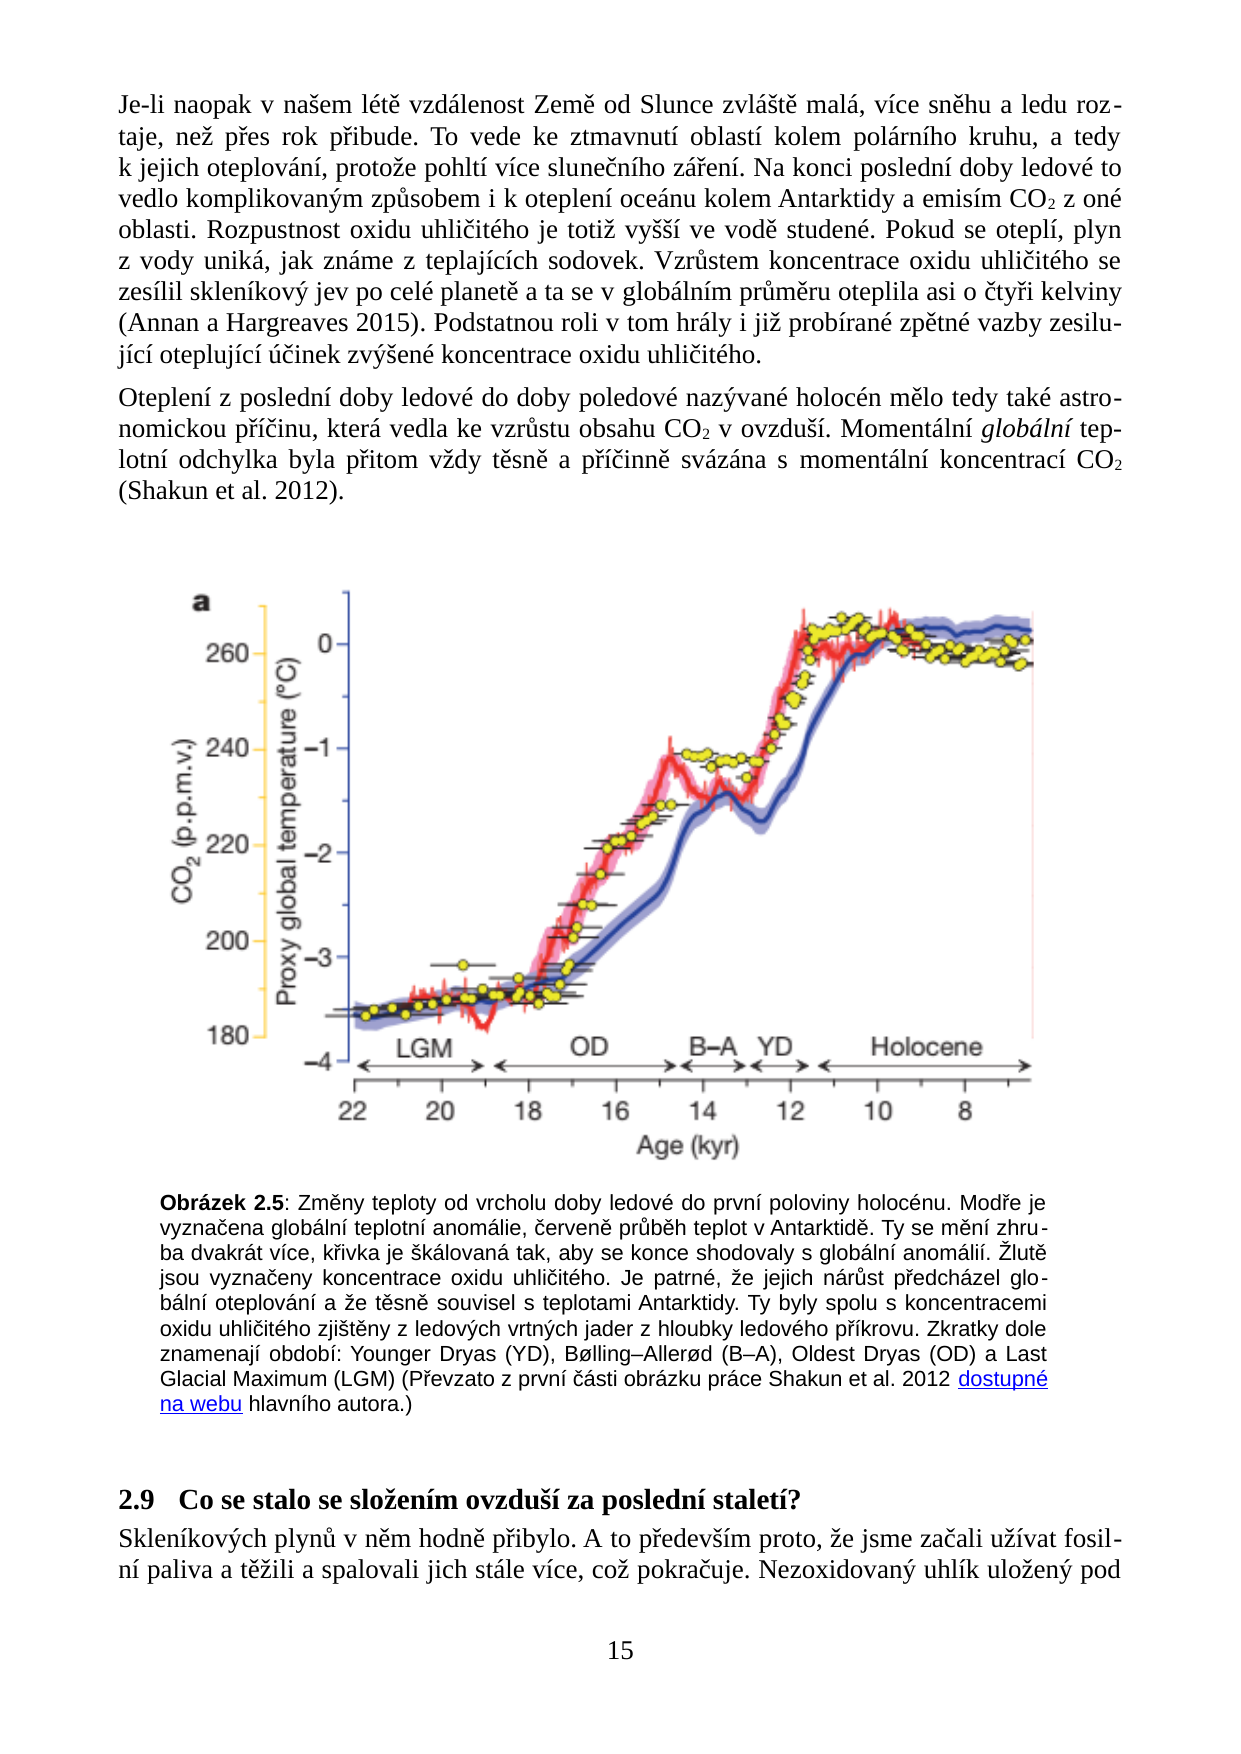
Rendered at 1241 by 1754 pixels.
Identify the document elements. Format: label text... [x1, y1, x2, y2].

picture [159, 564, 1034, 1162]
text Obrázek 2.5: Změny teploty od vrcholu doby ledové do první poloviny holocénu. Modře je vyznačena globální teplotní anomálie, červeně průběh teplot v Antarktidě. Ty se mění zhru­ba dvakrát více, křivka je škálovaná tak, aby se konce shodovaly s globální anomálií. Žlutě jsou vyznačeny koncentrace oxidu uhličitého. Je patrné, že jejich nárůst předcházel glo­bální oteplování a že těsně souvisel s teplotami Antarktidy. Ty byly spolu s koncentracemi oxidu uhličitého zjištěny z ledových vrtných jader z hloubky ledového příkrovu. Zkratky dole znamenají období: Younger Dryas (YD), Bølling–Allerød (B–A), Oldest Dryas (OD) a Last Glacial Maximum (LGM) (Převzato z první části obrázku práce Shakun et al. 2012 dostupné na webu hlavního autora.) [159, 1189, 1048, 1416]
text Oteplení z⁠ poslední doby ledové do doby poledové nazývané holocén mělo tedy také astro­nomickou příčinu, která vedla ke vzrůstu obsahu CO2 v⁠ ovzduší. Momentální globální tep­lotní odchylka byla přitom vždy těsně a příčinně svázána s⁠ momentální koncentrací CO2 (Shakun et al. 2012). [118, 381, 1122, 505]
text Je-li naopak v⁠ našem létě vzdálenost Země od Slunce zvláště malá, více sněhu a ledu roz­taje, než přes rok přibude. To vede ke ztmavnutí oblastí kolem polárního kruhu, a tedy k⁠ jejich oteplování, protože pohltí více slu­nečního záření. Na konci poslední doby ledové to vedlo komplikovaným způsobem i⁠ k⁠ otep­lení oceánu kolem Antarktidy a emisím CO2 z⁠ oné oblasti. Rozpustnost oxidu uhliči­tého je totiž vyšší ve vodě studené. Pokud se oteplí, plyn z⁠ vody uniká, jak známe z⁠ teplají­cích sodovek. Vzrůstem koncentrace oxidu uhličitého se zesílil skleníkový jev po celé planetě a ta se v⁠ globálním průměru oteplila asi o⁠ čtyři kelviny (Annan a Hargreaves 2015). Podstatnou roli v⁠ tom hrály i⁠ již probírané zpětné vazby zesilu­jící oteplující účinek zvýšené koncentrace oxidu uhličitého. [118, 88, 1122, 369]
subtitle Co se stalo se složením ovzduší za poslední staletí? [118, 1482, 1122, 1516]
text Skleníkových plynů v⁠ něm hodně přibylo. A⁠ to především proto, že jsme začali užívat fosil­ní paliva a těžili a spalovali jich stále více, což pokračuje. Nezoxidovaný uhlík uložený pod [118, 1522, 1122, 1584]
